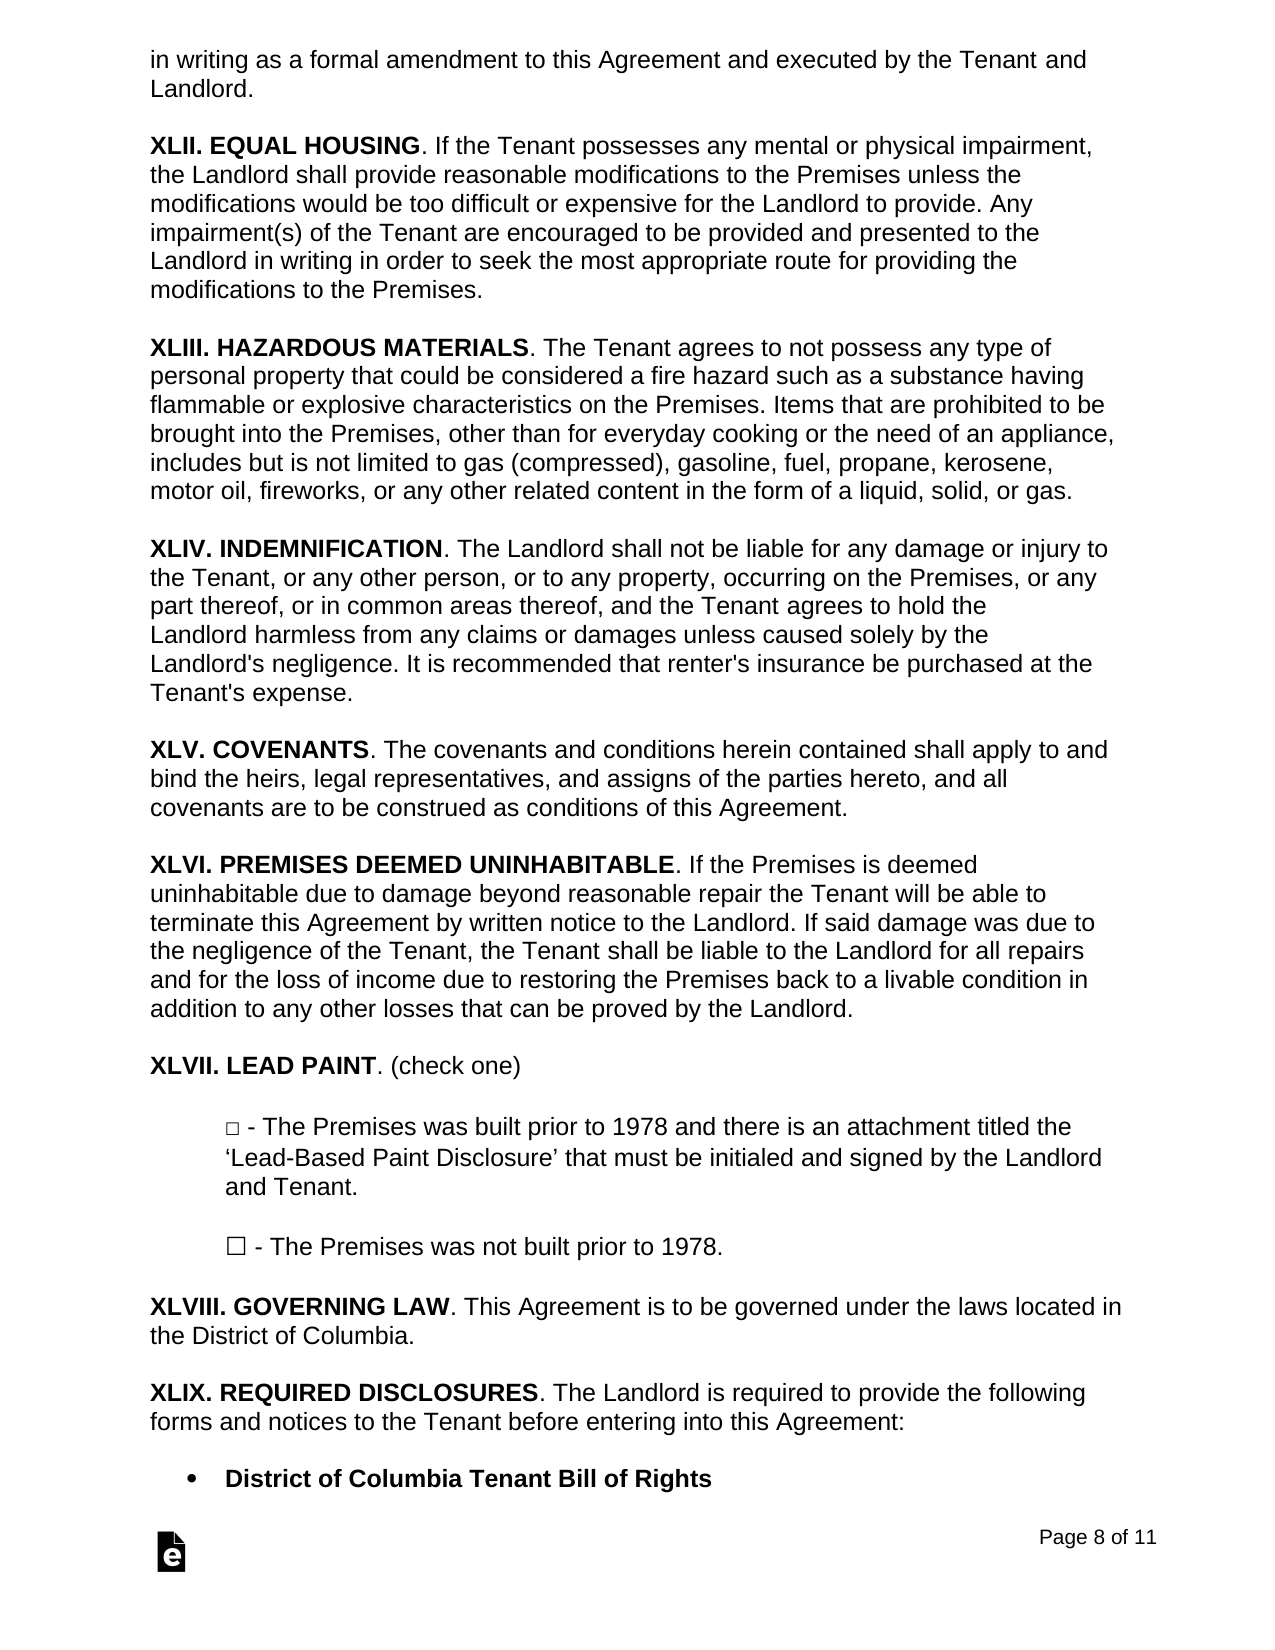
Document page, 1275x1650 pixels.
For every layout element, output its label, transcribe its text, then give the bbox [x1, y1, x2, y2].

text XLII. EQUAL HOUSING. If the Tenant possesses any mental or physical impairment, the Landlord shall provide reasonable modifications to the Premises unless the modifications would be too difficult or expensive for the Landlord to provide. Any impairment(s) of the Tenant are encouraged to be provided and presented to the Landlord in writing in order to seek the most appropriate route for providing the modifications to the Premises. [150, 131, 1125, 304]
text XLVII. LEAD PAINT. (check one) [150, 1051, 1125, 1080]
text in writing as a formal amendment to this Agreement and executed by the Tenant and Landlord. [150, 45, 1125, 102]
text XLIII. HAZARDOUS MATERIALS. The Tenant agrees to not possess any type of personal property that could be considered a fire hazard such as a substance having flammable or explosive characteristics on the Premises. Items that are prohibited to be brought into the Premises, other than for everyday cooking or the need of an appliance, includes but is not limited to gas (compressed), gasoline, fuel, propane, kerosene, motor oil, fireworks, or any other related content in the form of a liquid, solid, or gas. [150, 332, 1125, 505]
text XLV. COVENANTS. The covenants and conditions herein contained shall apply to and bind the heirs, legal representatives, and assigns of the parties hereto, and all covenants are to be construed as conditions of this Agreement. [150, 735, 1125, 821]
text XLVIII. GOVERNING LAW. This Agreement is to be governed under the laws located in the District of Columbia. [150, 1292, 1125, 1349]
text ☐ - The Premises was built prior to 1978 and there is an attachment titled the ‘Lead-Based Paint Disclosure’ that must be initialed and signed by the Landlord and Tenant. [225, 1109, 1125, 1200]
text XLIX. REQUIRED DISCLOSURES. The Landlord is required to provide the following forms and notices to the Tenant before entering into this Agreement: [150, 1378, 1125, 1436]
text ☐ - The Premises was not built prior to 1978. [225, 1229, 1125, 1263]
text XLIV. INDEMNIFICATION. The Landlord shall not be liable for any damage or injury to the Tenant, or any other person, or to any property, occurring on the Premises, or any part thereof, or in common areas thereof, and the Tenant agrees to hold the Landlord harmless from any claims or damages unless caused solely by the Landlord's negligence. It is recommended that renter's insurance be purchased at the Tenant's expense. [150, 534, 1125, 706]
text XLVI. PREMISES DEEMED UNINHABITABLE. If the Premises is deemed uninhabitable due to damage beyond reasonable repair the Tenant will be able to terminate this Agreement by written notice to the Landlord. If said damage was due to the negligence of the Tenant, the Tenant shall be liable to the Landlord for all repairs and for the loss of income due to restoring the Premises back to a livable condition in addition to any other losses that can be proved by the Landlord. [150, 850, 1125, 1022]
list District of Columbia Tenant Bill of Rights [187, 1464, 1125, 1493]
